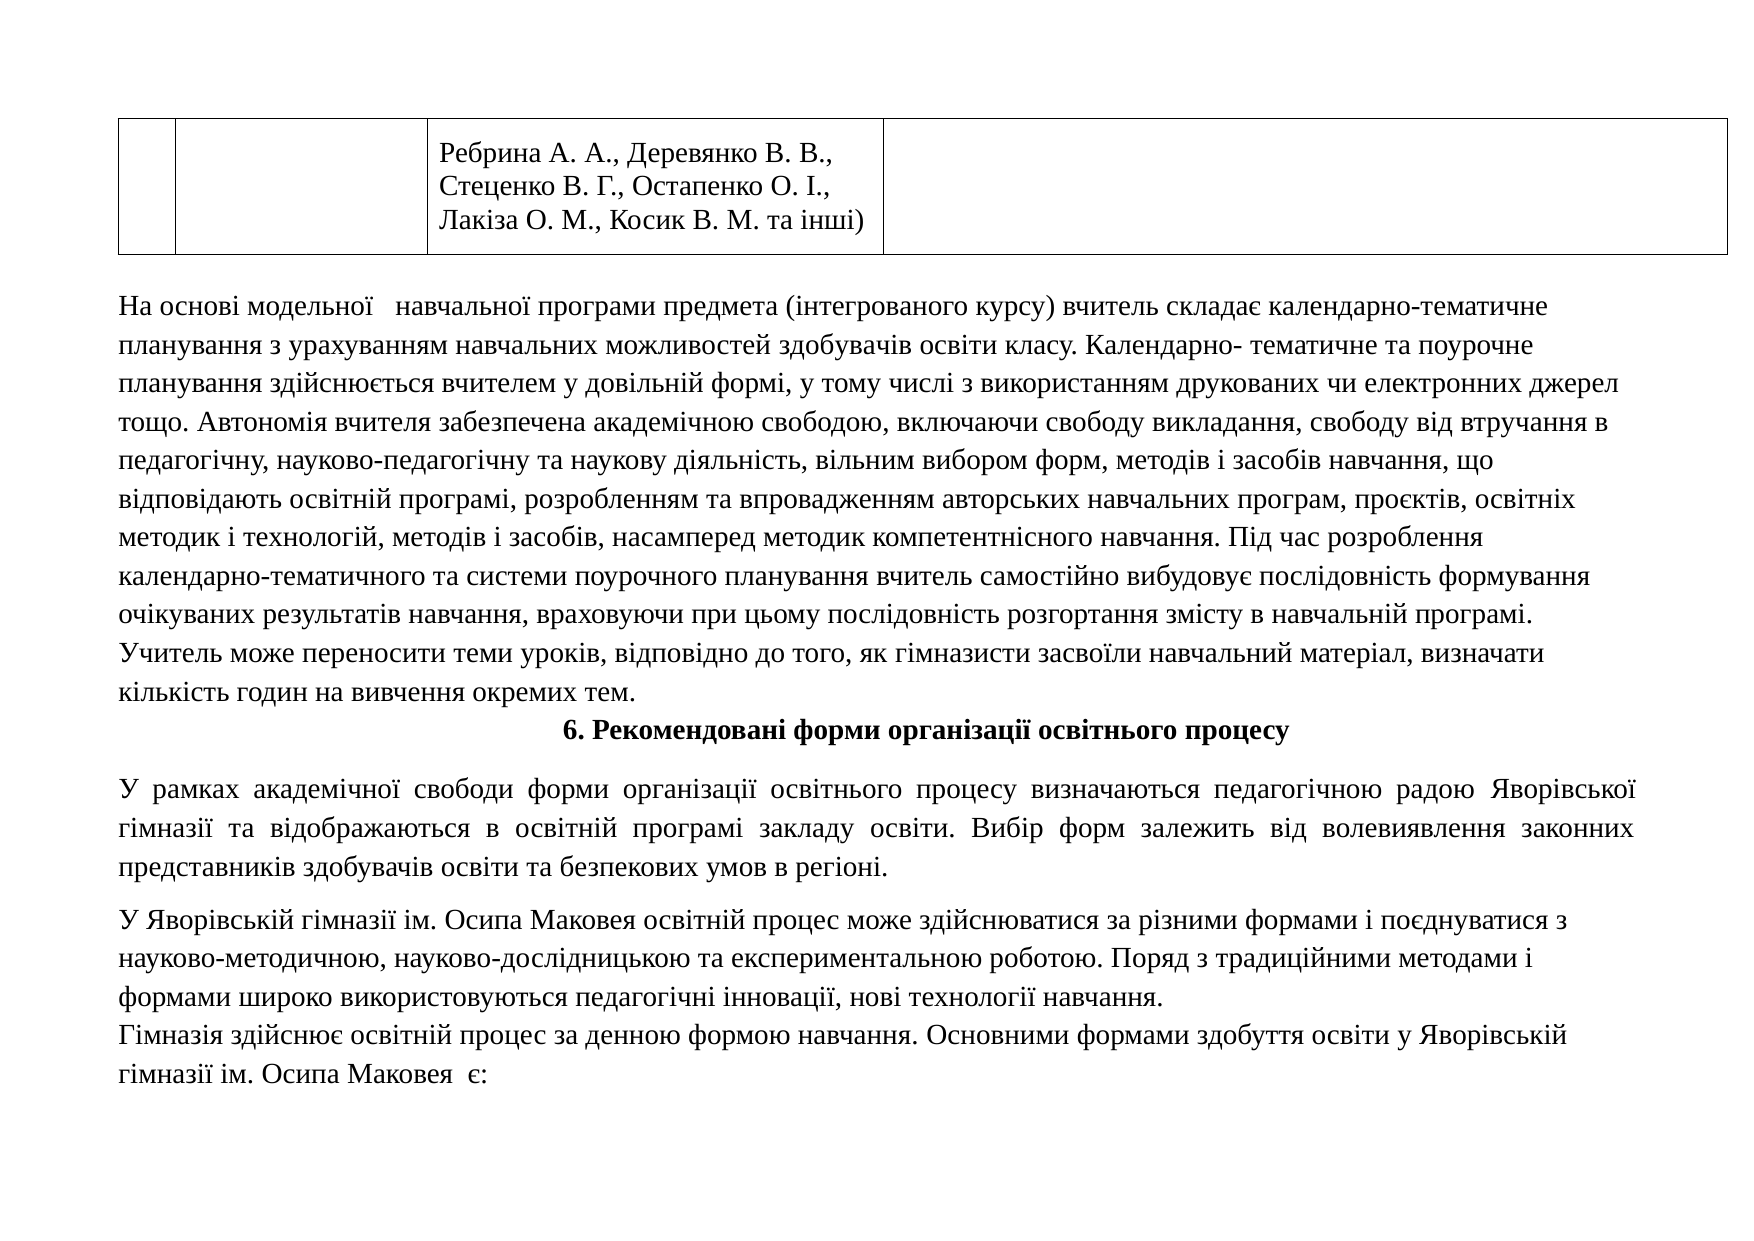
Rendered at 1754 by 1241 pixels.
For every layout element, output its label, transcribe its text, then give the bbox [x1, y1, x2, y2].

table_cell [176, 119, 427, 254]
table_cell Ребрина А. А., Деревянко В. В., Стеценко В. Г., Остапенко О. І., Лакіза О. М., Косик В. М. та інші) [428, 119, 883, 254]
text Гімназія здійснює освітній процес за денною формою навчання. Основними формами здобуття освіти у Яворівській гімназії ім. Осипа Маковея є: [118, 1017, 1636, 1089]
table_cell [119, 119, 175, 254]
text 6. Рекомендовані форми організації освітнього процесу [217, 712, 1636, 746]
text На основі модельної навчальної програми предмета (інтегрованого курсу) вчитель складає календарно-тематичне планування з урахуванням навчальних можливостей здобувачів освіти класу. Календарно- тематичне та поурочне планування здійснюється вчителем у довільній формі, у тому числі з використанням друкованих чи електронних джерел тощо. Автономія вчителя забезпечена академічною свободою, включаючи свободу викладання, свободу від втручання в педагогічну, науково-педагогічну та наукову діяльність, вільним вибором форм, методів і засобів навчання, що відповідають освітній програмі, розробленням та впровадженням авторських навчальних програм, проєктів, освітніх методик і технологій, методів і засобів, насамперед методик компетентнісного навчання. Під час розроблення календарно-тематичного та системи поурочного планування вчитель самостійно вибудовує послідовність формування очікуваних результатів навчання, враховуючи при цьому послідовність розгортання змісту в навчальній програмі. Учитель може переносити теми уроків, відповідно до того, як гімназисти засвоїли навчальний матеріал, визначати кількість годин на вивчення окремих тем. [118, 288, 1636, 707]
text У рамках академічної свободи форми організації освітнього процесу визначаються педагогічною радою Яворівської гімназії та відображаються в освітній програмі закладу освіти. Вибір форм залежить від волевиявлення законних представників здобувачів освіти та безпекових умов в регіоні. [118, 772, 1636, 882]
table_cell [884, 119, 1727, 254]
text У Яворівській гімназії ім. Осипа Маковея освітній процес може здійснюватися за різними формами і поєднуватися з науково-методичною, науково-дослідницькою та експериментальною роботою. Поряд з традиційними методами і формами широко використовуються педагогічні інновації, нові технології навчання. [118, 902, 1636, 1012]
